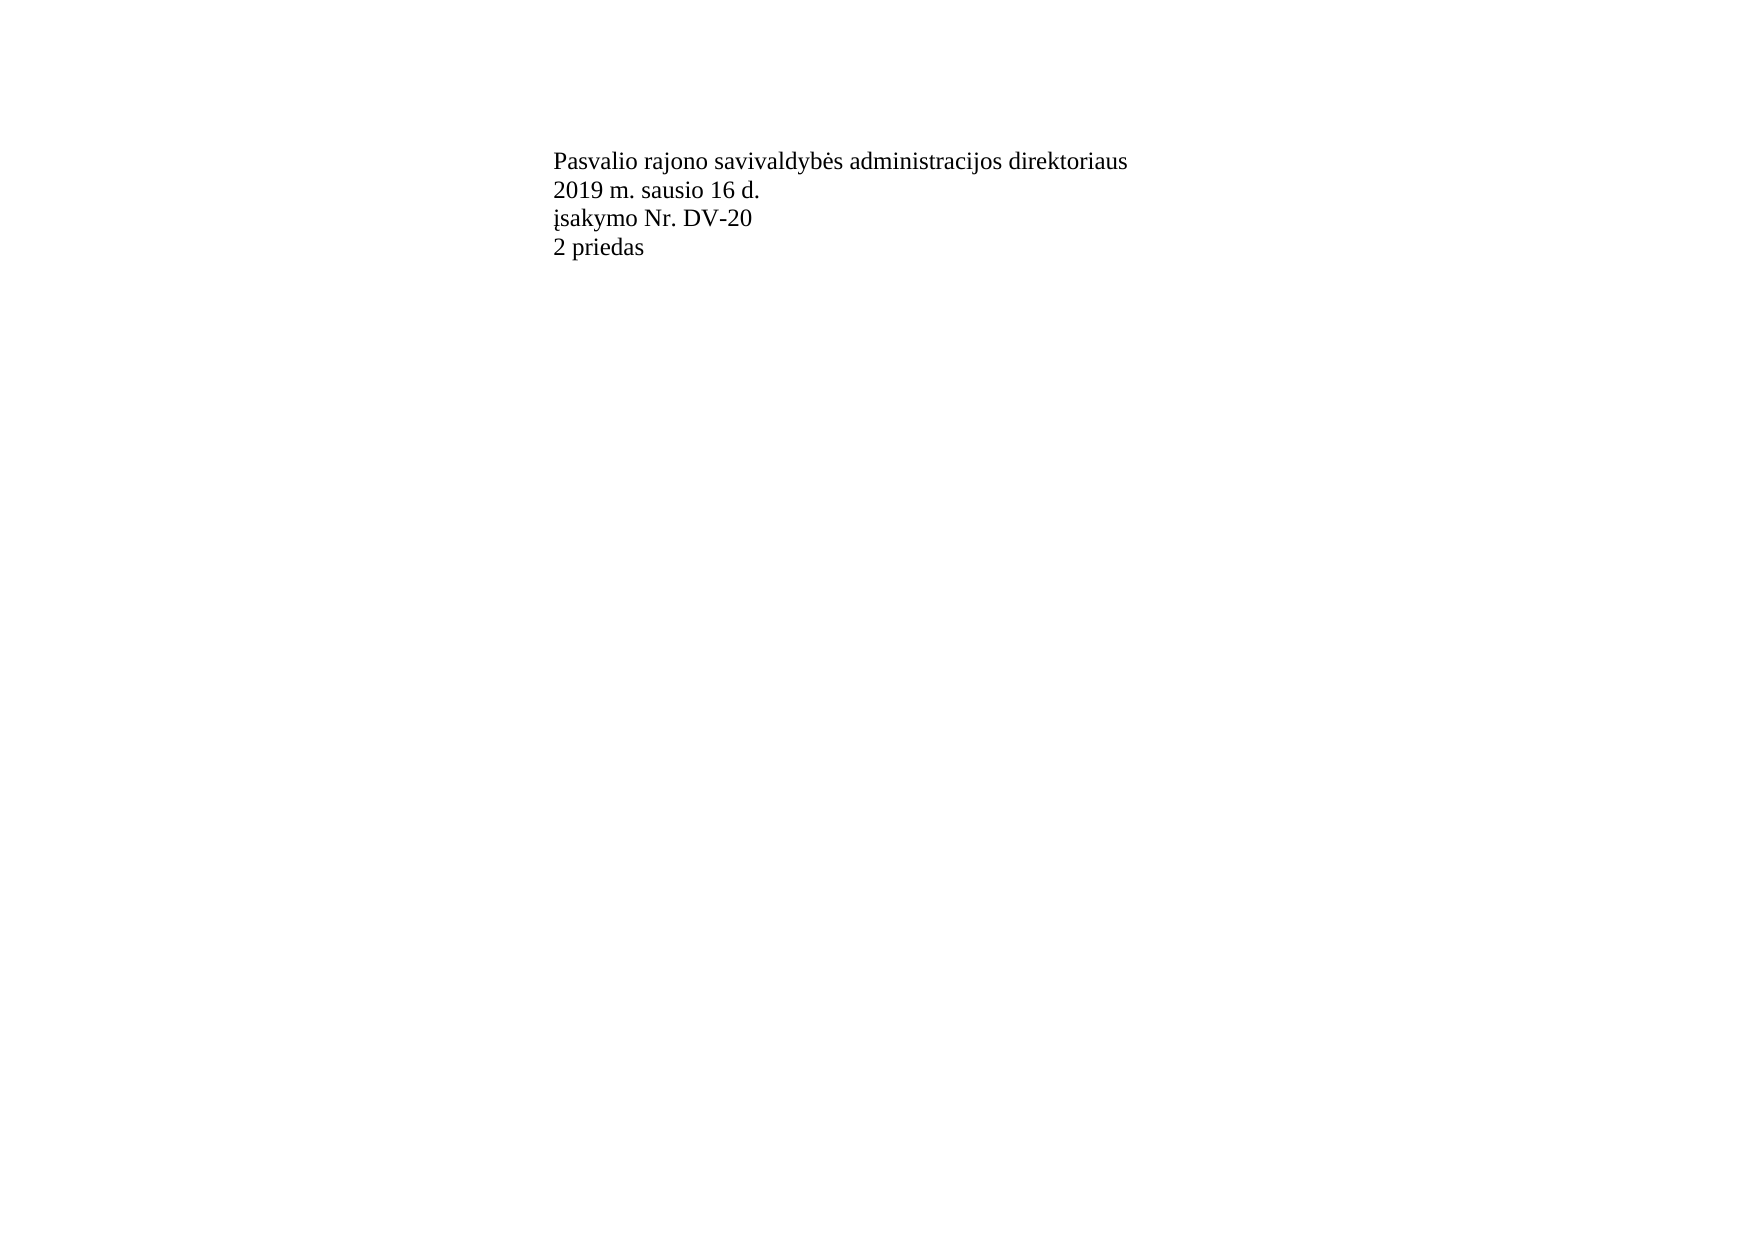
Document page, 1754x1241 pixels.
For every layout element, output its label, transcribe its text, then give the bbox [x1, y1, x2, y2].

table_header Pasvalio rajono savivaldybės administracijos direktoriaus 2019 m. sausio 16 d. įsakymo Nr. DV-20 2 priedas [542, 146, 1142, 290]
table_header [118, 146, 542, 290]
